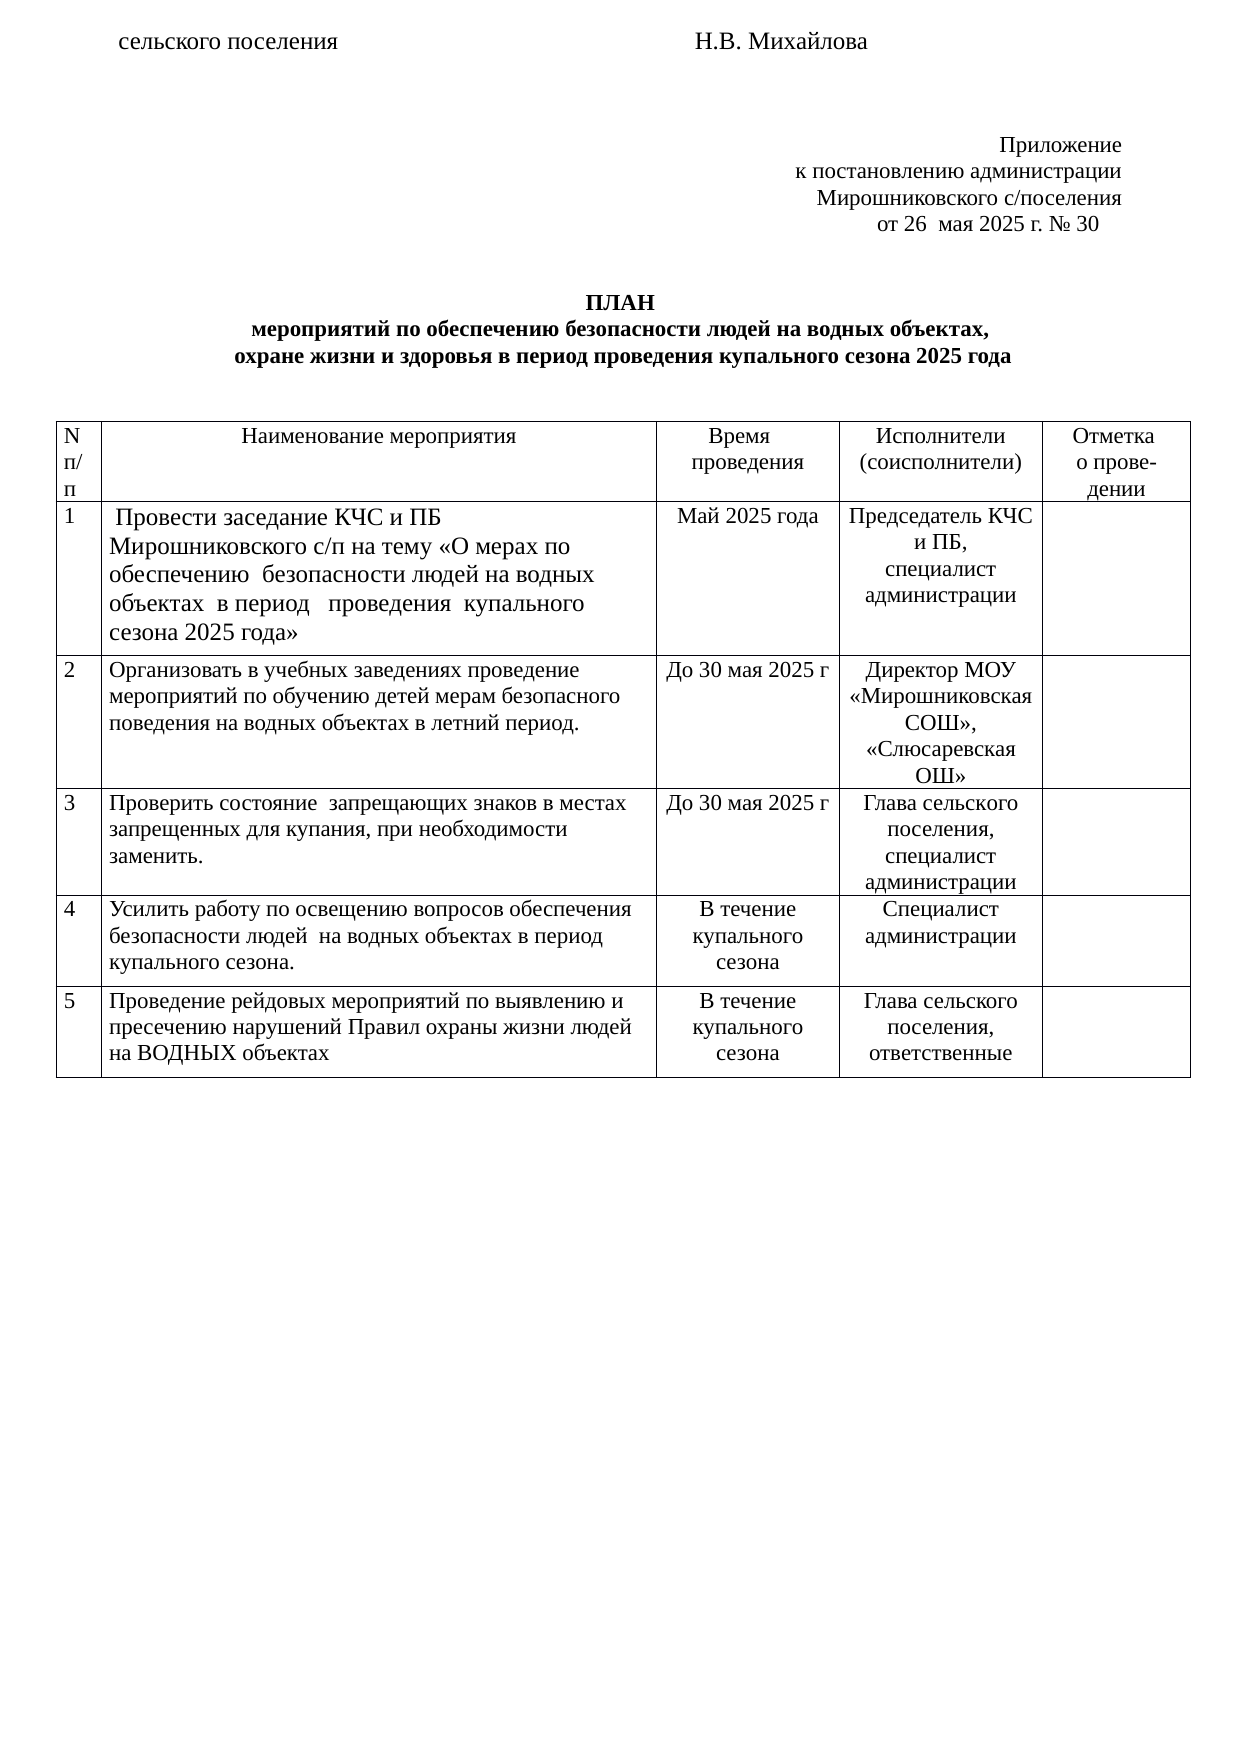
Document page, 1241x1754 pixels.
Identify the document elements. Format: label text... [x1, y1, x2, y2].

text охране жизни и здоровья в период проведения купального сезона 2025 года [118, 342, 1122, 368]
table_cell 3 [57, 789, 101, 894]
table_cell В течение купального сезона [657, 987, 839, 1077]
text мероприятий по обеспечению безопасности людей на водных объектах, [118, 315, 1122, 342]
table_cell Провести заседание КЧС и ПБ Мирошниковского с/п на тему «О мерах по обеспечению безопасности людей на водных объектах в период проведения купального сезона 2025 года» [102, 502, 656, 655]
table_cell Специалист администрации [840, 896, 1042, 986]
table_cell Проверить состояние запрещающих знаков в местах запрещенных для купания, при необходимости заменить. [102, 789, 656, 894]
table_cell [1043, 656, 1190, 788]
table_cell 4 [57, 896, 101, 986]
table_cell [1043, 502, 1190, 655]
table_cell До 30 мая 2025 г [657, 656, 839, 788]
table_cell [1043, 896, 1190, 986]
table_cell Председатель КЧС и ПБ, специалист администрации [840, 502, 1042, 655]
table_header Исполнители (соисполнители) [840, 422, 1042, 501]
table_cell Организовать в учебных заведениях проведение мероприятий по обучению детей мерам безопасного поведения на водных объектах в летний период. [102, 656, 656, 788]
table_header Наименование мероприятия [102, 422, 656, 501]
table_cell 5 [57, 987, 101, 1077]
table_cell [1043, 987, 1190, 1077]
table_cell 2 [57, 656, 101, 788]
text ПЛАН [118, 289, 1122, 315]
table_cell В течение купального сезона [657, 896, 839, 986]
table_cell Проведение рейдовых мероприятий по выявлению и пресечению нарушений Правил охраны жизни людей на ВОДНЫХ объектах [102, 987, 656, 1077]
table_cell 1 [57, 502, 101, 655]
text к постановлению администрации [118, 157, 1122, 184]
table_cell До 30 мая 2025 г [657, 789, 839, 894]
table_cell Усилить работу по освещению вопросов обеспечения безопасности людей на водных объектах в период купального сезона. [102, 896, 656, 986]
text сельского поселения Н.В. Михайлова [118, 29, 1122, 54]
table_header Отметка о прове- дении [1043, 422, 1190, 501]
text от 26 мая 2025 г. № 30 [118, 210, 1122, 236]
table_cell [1043, 789, 1190, 894]
table_header Время проведения [657, 422, 839, 501]
table_cell Май 2025 года [657, 502, 839, 655]
text Приложение [118, 131, 1122, 157]
table_cell Директор МОУ «Мирошниковская СОШ», «Слюсаревская ОШ» [840, 656, 1042, 788]
table_cell Глава сельского поселения, специалист администрации [840, 789, 1042, 894]
text Мирошниковского с/поселения [118, 184, 1122, 210]
table_header N п/п [57, 422, 101, 501]
table_cell Глава сельского поселения, ответственные [840, 987, 1042, 1077]
